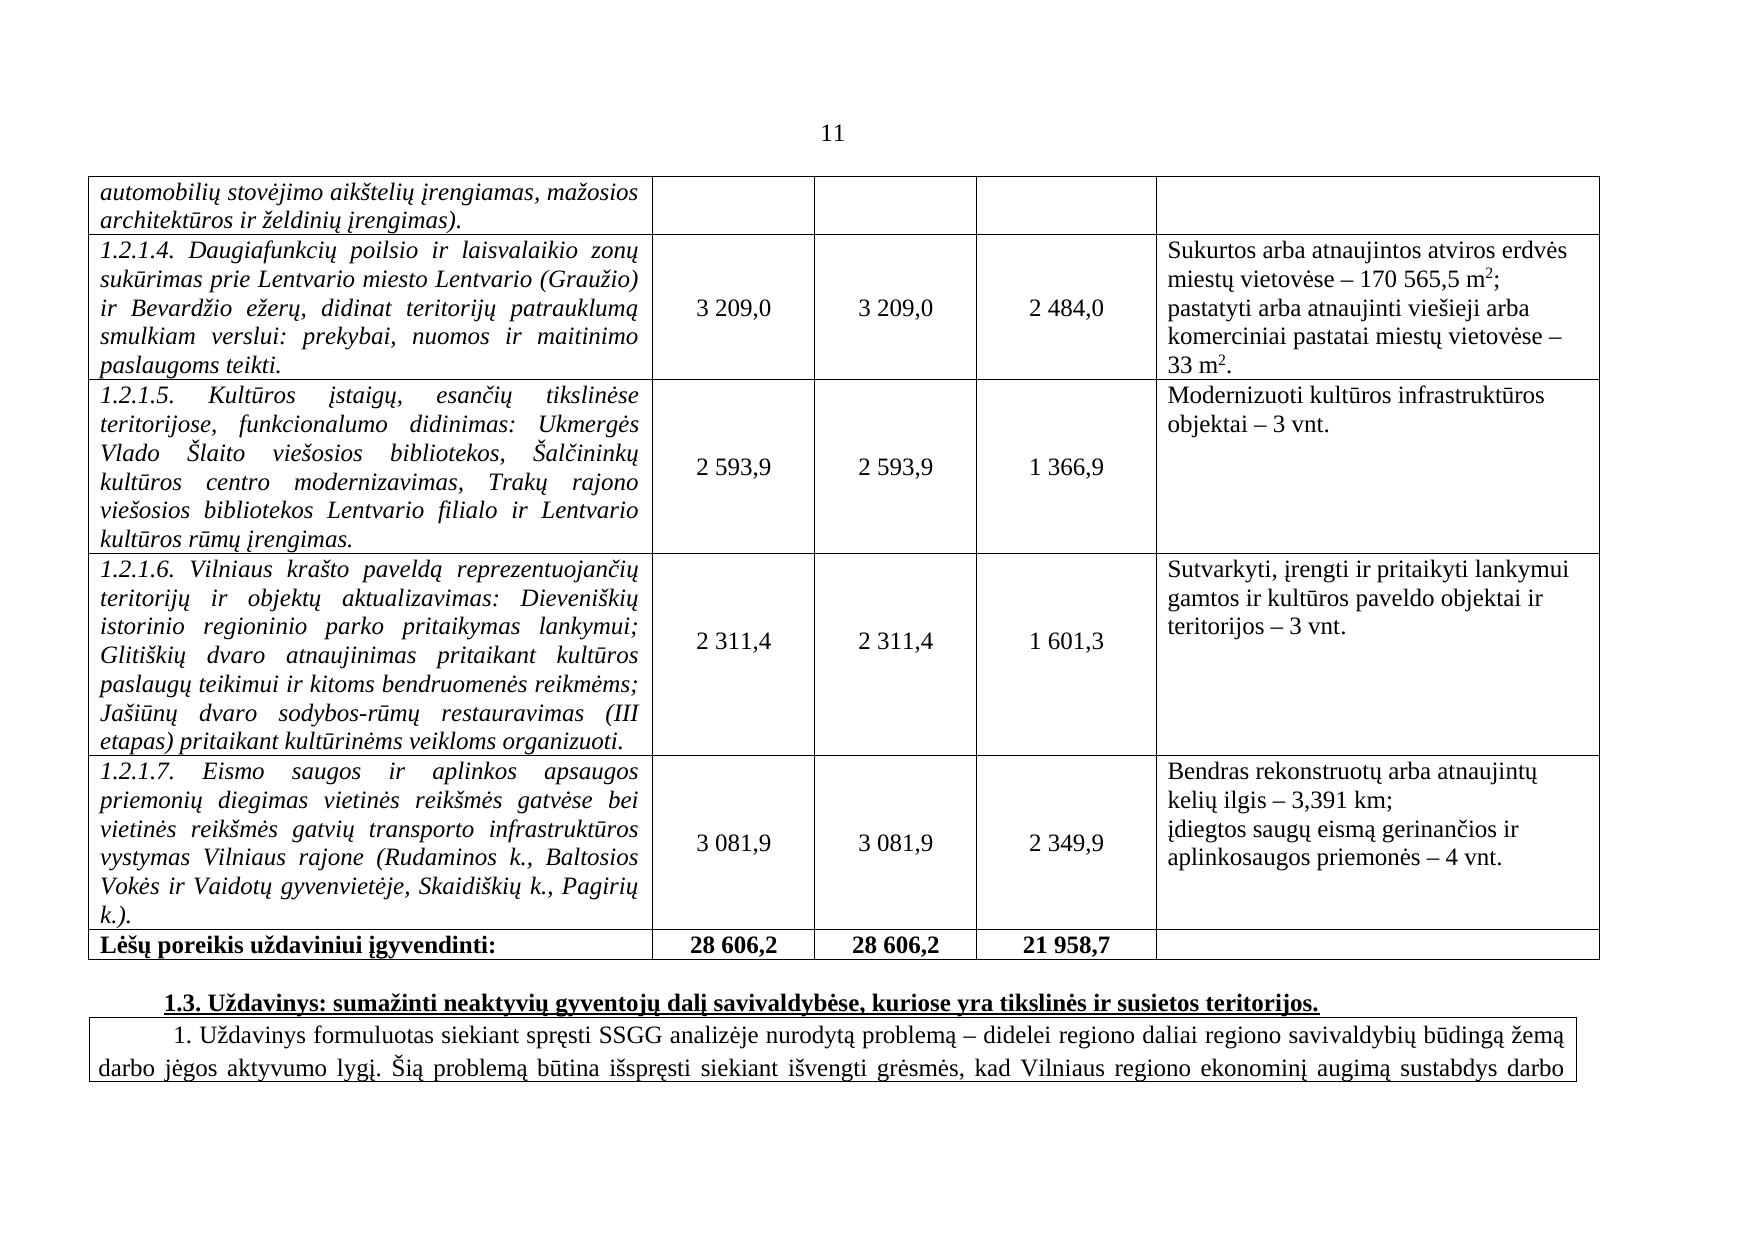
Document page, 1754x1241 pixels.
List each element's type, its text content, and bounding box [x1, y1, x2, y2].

table_cell 1.2.1.6. Vilniaus krašto paveldą reprezentuojančių teritorijų ir objektų aktualizavimas: Dieveniškių istorinio regioninio parko pritaikymas lankymui; Glitiškių dvaro atnaujinimas pritaikant kultūros paslaugų teikimui ir kitoms bendruomenės reikmėms; Jašiūnų dvaro sodybos-rūmų restauravimas (III etapas) pritaikant kultūrinėms veikloms organizuoti. [89, 554, 652, 755]
table_cell 1.2.1.5. Kultūros įstaigų, esančių tikslinėse teritorijose, funkcionalumo didinimas: Ukmergės Vlado Šlaito viešosios bibliotekos, Šalčininkų kultūros centro modernizavimas, Trakų rajono viešosios bibliotekos Lentvario filialo ir Lentvario kultūros rūmų įrengimas. [89, 380, 652, 553]
table_cell [815, 177, 976, 234]
table_cell Sutvarkyti, įrengti ir pritaikyti lankymui gamtos ir kultūros paveldo objektai ir teritorijos – 3 vnt. [1157, 554, 1599, 755]
table_cell 28 606,2 [815, 930, 976, 958]
table_cell Lėšų poreikis uždaviniui įgyvendinti: [89, 930, 652, 958]
table_cell 2 349,9 [977, 756, 1156, 929]
text 1.3. Uždavinys: sumažinti neaktyvių gyventojų dalį savivaldybėse, kuriose yra tikslinės ir susietos teritorijos. [89, 988, 1577, 1017]
table_cell 3 081,9 [815, 756, 976, 929]
table_cell automobilių stovėjimo aikštelių įrengiamas, mažosios architektūros ir želdinių įrengimas). [89, 177, 652, 234]
table_cell [1157, 930, 1599, 958]
table_cell Bendras rekonstruotų arba atnaujintų kelių ilgis – 3,391 km; įdiegtos saugų eismą gerinančios ir aplinkosaugos priemonės – 4 vnt. [1157, 756, 1599, 929]
table_cell 3 081,9 [653, 756, 814, 929]
table_cell [653, 177, 814, 234]
table_cell 2 311,4 [653, 554, 814, 755]
text 1. Uždavinys formuluotas siekiant spręsti SSGG analizėje nurodytą problemą – didelei regiono daliai regiono savivaldybių būdingą žemą darbo jėgos aktyvumo lygį. Šią problemą būtina išspręsti siekiant išvengti grėsmės, kad Vilniaus regiono ekonominį augimą sustabdys darbo [90, 1018, 1576, 1081]
table_cell 2 593,9 [653, 380, 814, 553]
table_cell 2 311,4 [815, 554, 976, 755]
table_cell Sukurtos arba atnaujintos atviros erdvės miestų vietovėse – 170 565,5 m2; pastatyti arba atnaujinti viešieji arba komerciniai pastatai miestų vietovėse – 33 m2. [1157, 235, 1599, 379]
table_cell 1 601,3 [977, 554, 1156, 755]
table_cell 3 209,0 [653, 235, 814, 379]
table_cell Modernizuoti kultūros infrastruktūros objektai – 3 vnt. [1157, 380, 1599, 553]
table_cell [1157, 177, 1599, 234]
table_cell 3 209,0 [815, 235, 976, 379]
table_cell 28 606,2 [653, 930, 814, 958]
table_cell [977, 177, 1156, 234]
table_cell 1.2.1.4. Daugiafunkcių poilsio ir laisvalaikio zonų sukūrimas prie Lentvario miesto Lentvario (Graužio) ir Bevardžio ežerų, didinat teritorijų patrauklumą smulkiam verslui: prekybai, nuomos ir maitinimo paslaugoms teikti. [89, 235, 652, 379]
table_cell 1.2.1.7. Eismo saugos ir aplinkos apsaugos priemonių diegimas vietinės reikšmės gatvėse bei vietinės reikšmės gatvių transporto infrastruktūros vystymas Vilniaus rajone (Rudaminos k., Baltosios Vokės ir Vaidotų gyvenvietėje, Skaidiškių k., Pagirių k.). [89, 756, 652, 929]
table_cell 21 958,7 [977, 930, 1156, 958]
table_cell 1 366,9 [977, 380, 1156, 553]
table_cell 2 484,0 [977, 235, 1156, 379]
table_cell 2 593,9 [815, 380, 976, 553]
